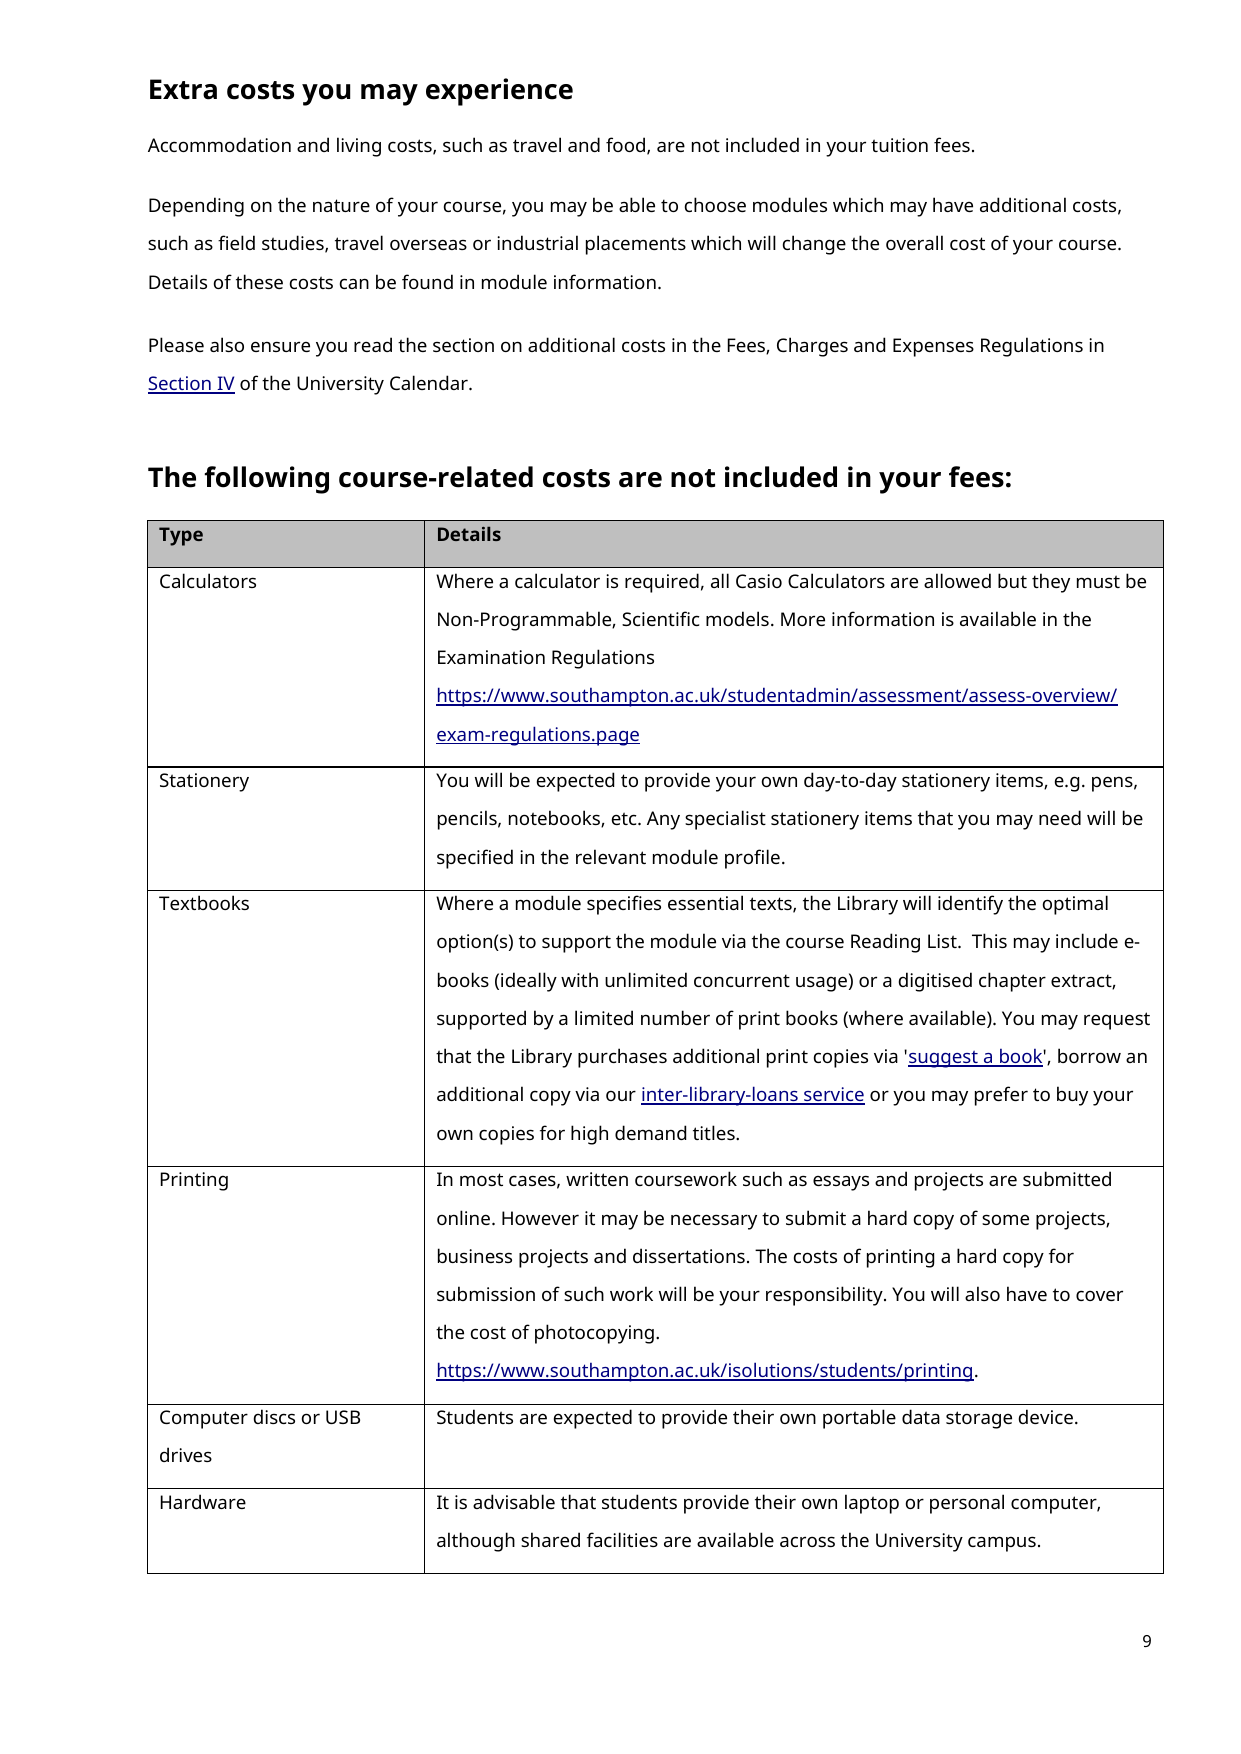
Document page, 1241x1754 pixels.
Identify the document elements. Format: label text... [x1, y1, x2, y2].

table_cell Where a module specifies essential texts, the Library will identify the optimal option(s) to support the module via the course Reading List. This may include e-books (ideally with unlimited concurrent usage) or a digitised chapter extract, supported by a limited number of print books (where available). You may request that the Library purchases additional print copies via 'suggest a book', borrow an additional copy via our inter-library-loans service or you may prefer to buy your own copies for high demand titles. [425, 891, 1163, 1166]
table_cell Textbooks [148, 891, 424, 1166]
text Depending on the nature of your course, you may be able to choose modules which may have additional costs, such as field studies, travel overseas or industrial placements which will change the overall cost of your course. Details of these costs can be found in module information. [148, 192, 1152, 294]
subtitle The following course-related costs are not included in your fees: [148, 459, 1152, 496]
table_cell Hardware [148, 1489, 424, 1573]
text Accommodation and living costs, such as travel and food, are not included in your tuition fees. [148, 132, 1152, 158]
table_cell Where a calculator is required, all Casio Calculators are allowed but they must be Non-Programmable, Scientific models. More information is available in the Examination Regulations https://www.southampton.ac.uk/studentadmin/assessment/assess-overview/exam-regulations.page [425, 568, 1163, 766]
table_cell Students are expected to provide their own portable data storage device. [425, 1405, 1163, 1488]
table_cell You will be expected to provide your own day-to-day stationery items, e.g. pens, pencils, notebooks, etc. Any specialist stationery items that you may need will be specified in the relevant module profile. [425, 768, 1163, 889]
text Please also ensure you read the section on additional costs in the Fees, Charges and Expenses Regulations in Section IV of the University Calendar. [148, 332, 1152, 396]
table_cell In most cases, written coursework such as essays and projects are submitted online. However it may be necessary to submit a hard copy of some projects, business projects and dissertations. The costs of printing a hard copy for submission of such work will be your responsibility. You will also have to cover the cost of photocopying. https://www.southampton.ac.uk/isolutions/students/printing. [425, 1167, 1163, 1403]
table_header Details [425, 521, 1163, 567]
table_cell Calculators [148, 568, 424, 766]
table_header Type [148, 521, 424, 567]
table_cell Stationery [148, 768, 424, 889]
subtitle Extra costs you may experience [148, 71, 1152, 108]
table_cell It is advisable that students provide their own laptop or personal computer, although shared facilities are available across the University campus. [425, 1489, 1163, 1573]
table_cell Printing [148, 1167, 424, 1403]
table_cell Computer discs or USB drives [148, 1405, 424, 1488]
